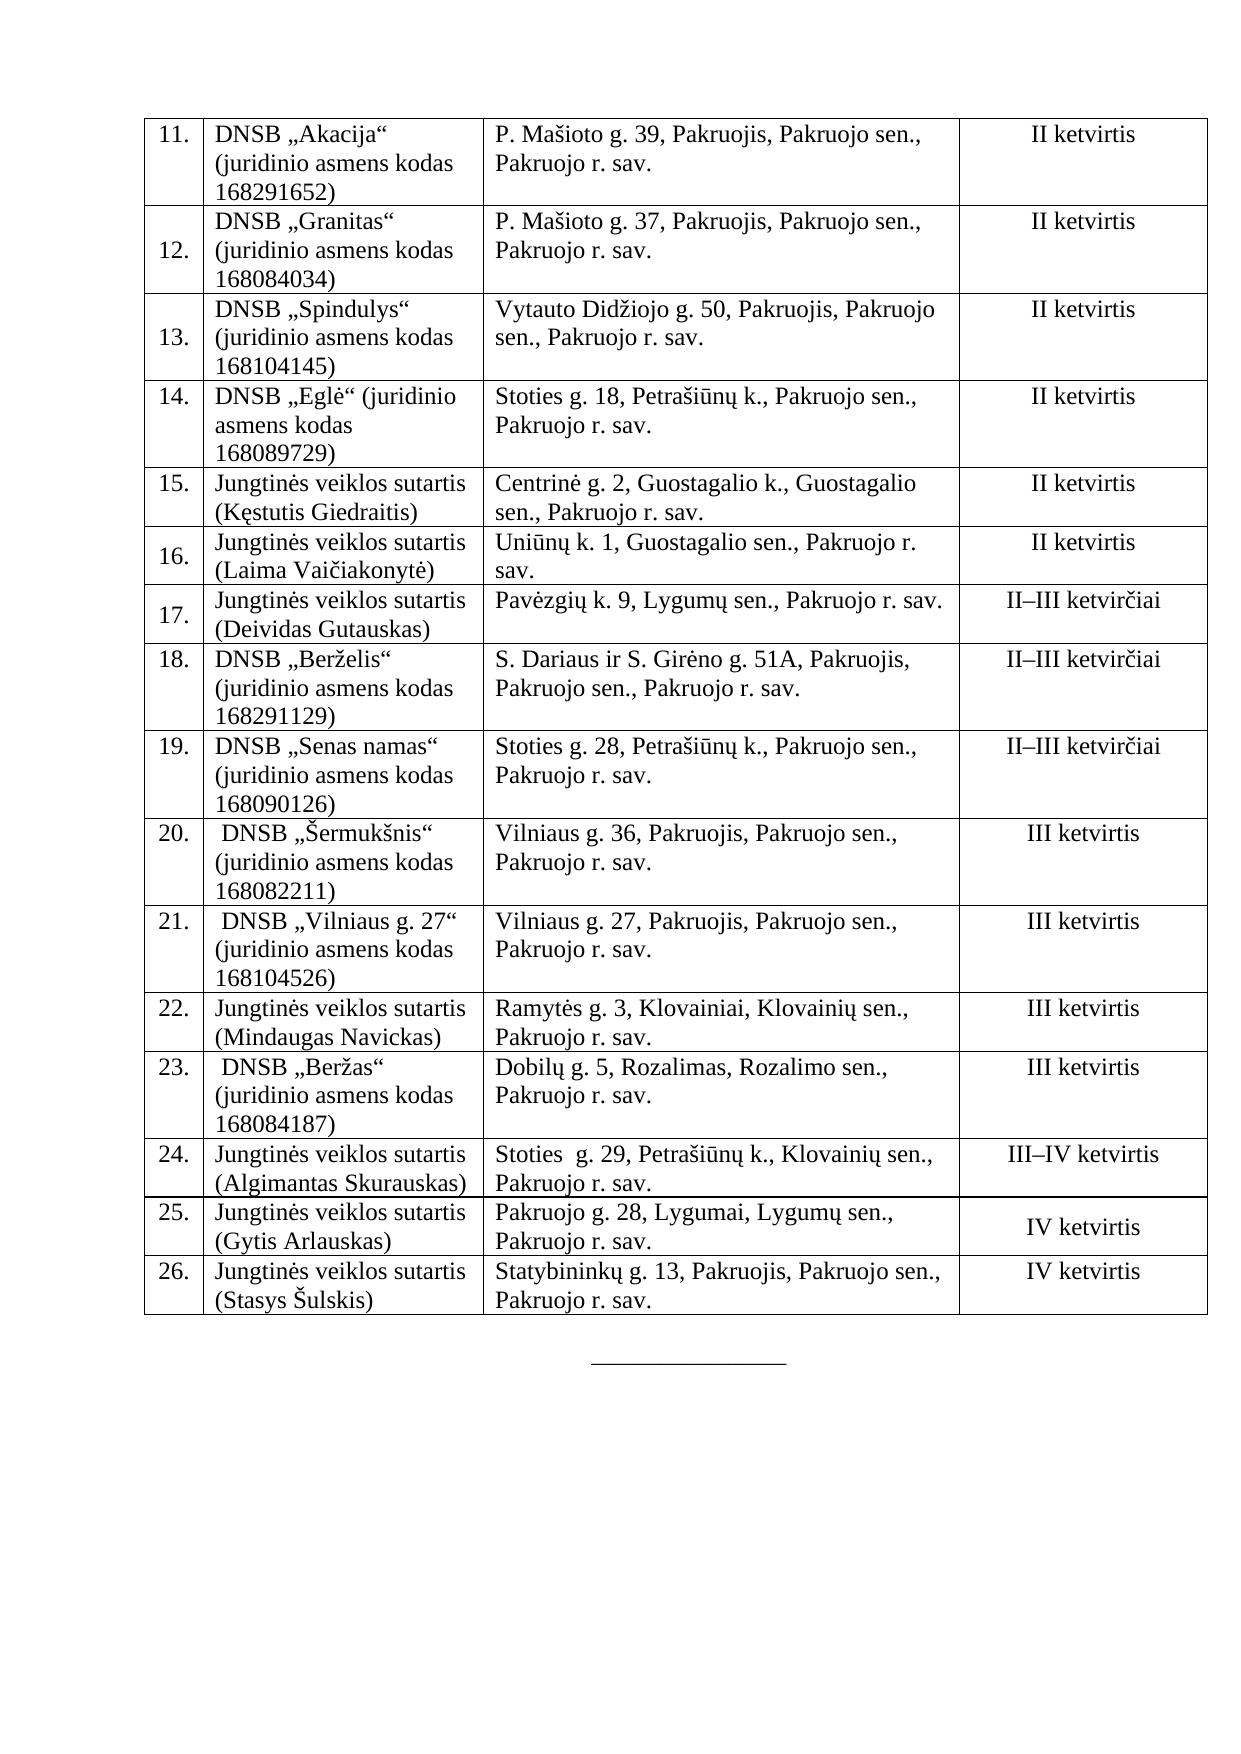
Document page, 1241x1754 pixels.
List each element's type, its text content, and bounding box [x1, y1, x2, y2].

table_cell II ketvirtis [960, 381, 1207, 467]
table_cell III ketvirtis [960, 1052, 1207, 1138]
table_cell Jungtinės veiklos sutartis (Gytis Arlauskas) [204, 1198, 483, 1255]
table_cell 16. [145, 527, 203, 584]
table_cell 26. [145, 1256, 203, 1313]
table_cell 23. [145, 1052, 203, 1138]
table_cell 24. [145, 1139, 203, 1196]
table_cell DNSB „Granitas“ (juridinio asmens kodas 168084034) [204, 206, 483, 293]
table_cell DNSB „Beržas“ (juridinio asmens kodas 168084187) [204, 1052, 483, 1138]
table_cell 14. [145, 381, 203, 467]
table_cell Jungtinės veiklos sutartis (Mindaugas Navickas) [204, 993, 483, 1051]
table_cell DNSB „Vilniaus g. 27“ (juridinio asmens kodas 168104526) [204, 906, 483, 992]
table_cell Vytauto Didžiojo g. 50, Pakruojis, Pakruojo sen., Pakruojo r. sav. [484, 294, 959, 380]
table_cell IV ketvirtis [960, 1198, 1207, 1255]
table_cell P. Mašioto g. 39, Pakruojis, Pakruojo sen., Pakruojo r. sav. [484, 119, 959, 205]
table_cell DNSB „Akacija“ (juridinio asmens kodas 168291652) [204, 119, 483, 205]
table_cell Dobilų g. 5, Rozalimas, Rozalimo sen., Pakruojo r. sav. [484, 1052, 959, 1138]
table_cell Stoties g. 28, Petrašiūnų k., Pakruojo sen., Pakruojo r. sav. [484, 731, 959, 817]
table_cell Stoties g. 18, Petrašiūnų k., Pakruojo sen., Pakruojo r. sav. [484, 381, 959, 467]
table_cell II–III ketvirčiai [960, 731, 1207, 817]
table_cell DNSB „Šermukšnis“ (juridinio asmens kodas 168082211) [204, 819, 483, 905]
table_cell 17. [145, 585, 203, 643]
table_cell DNSB „Berželis“ (juridinio asmens kodas 168291129) [204, 644, 483, 730]
table_cell 11. [145, 119, 203, 205]
table_cell 15. [145, 468, 203, 526]
table_cell Pakruojo g. 28, Lygumai, Lygumų sen., Pakruojo r. sav. [484, 1198, 959, 1255]
table_cell II ketvirtis [960, 206, 1207, 293]
table_cell P. Mašioto g. 37, Pakruojis, Pakruojo sen., Pakruojo r. sav. [484, 206, 959, 293]
table_cell III ketvirtis [960, 993, 1207, 1051]
table_cell Pavėzgių k. 9, Lygumų sen., Pakruojo r. sav. [484, 585, 959, 643]
table_cell 19. [145, 731, 203, 817]
table_cell Uniūnų k. 1, Guostagalio sen., Pakruojo r. sav. [484, 527, 959, 584]
table_cell Statybininkų g. 13, Pakruojis, Pakruojo sen., Pakruojo r. sav. [484, 1256, 959, 1313]
table_cell II–III ketvirčiai [960, 585, 1207, 643]
text _________________ [177, 1341, 1181, 1367]
table_cell Stoties g. 29, Petrašiūnų k., Klovainių sen., Pakruojo r. sav. [484, 1139, 959, 1196]
table_cell II ketvirtis [960, 119, 1207, 205]
table_cell II ketvirtis [960, 468, 1207, 526]
table_cell III ketvirtis [960, 906, 1207, 992]
table_cell Jungtinės veiklos sutartis (Stasys Šulskis) [204, 1256, 483, 1313]
table_cell DNSB „Eglė“ (juridinio asmens kodas 168089729) [204, 381, 483, 467]
table_cell 20. [145, 819, 203, 905]
table_cell Jungtinės veiklos sutartis (Laima Vaičiakonytė) [204, 527, 483, 584]
table_cell DNSB „Senas namas“ (juridinio asmens kodas 168090126) [204, 731, 483, 817]
table_cell IV ketvirtis [960, 1256, 1207, 1313]
table_cell III ketvirtis [960, 819, 1207, 905]
table_cell II ketvirtis [960, 527, 1207, 584]
table_cell Jungtinės veiklos sutartis (Kęstutis Giedraitis) [204, 468, 483, 526]
table_cell DNSB „Spindulys“ (juridinio asmens kodas 168104145) [204, 294, 483, 380]
table_cell Centrinė g. 2, Guostagalio k., Guostagalio sen., Pakruojo r. sav. [484, 468, 959, 526]
table_cell 13. [145, 294, 203, 380]
table_cell II ketvirtis [960, 294, 1207, 380]
table_cell 12. [145, 206, 203, 293]
table_cell S. Dariaus ir S. Girėno g. 51A, Pakruojis, Pakruojo sen., Pakruojo r. sav. [484, 644, 959, 730]
table_cell Vilniaus g. 27, Pakruojis, Pakruojo sen., Pakruojo r. sav. [484, 906, 959, 992]
table_cell 25. [145, 1198, 203, 1255]
table_cell Ramytės g. 3, Klovainiai, Klovainių sen., Pakruojo r. sav. [484, 993, 959, 1051]
table_cell III–IV ketvirtis [960, 1139, 1207, 1196]
table_cell Vilniaus g. 36, Pakruojis, Pakruojo sen., Pakruojo r. sav. [484, 819, 959, 905]
table_cell II–III ketvirčiai [960, 644, 1207, 730]
table_cell Jungtinės veiklos sutartis (Deividas Gutauskas) [204, 585, 483, 643]
table_cell Jungtinės veiklos sutartis (Algimantas Skurauskas) [204, 1139, 483, 1196]
table_cell 22. [145, 993, 203, 1051]
table_cell 21. [145, 906, 203, 992]
table_cell 18. [145, 644, 203, 730]
